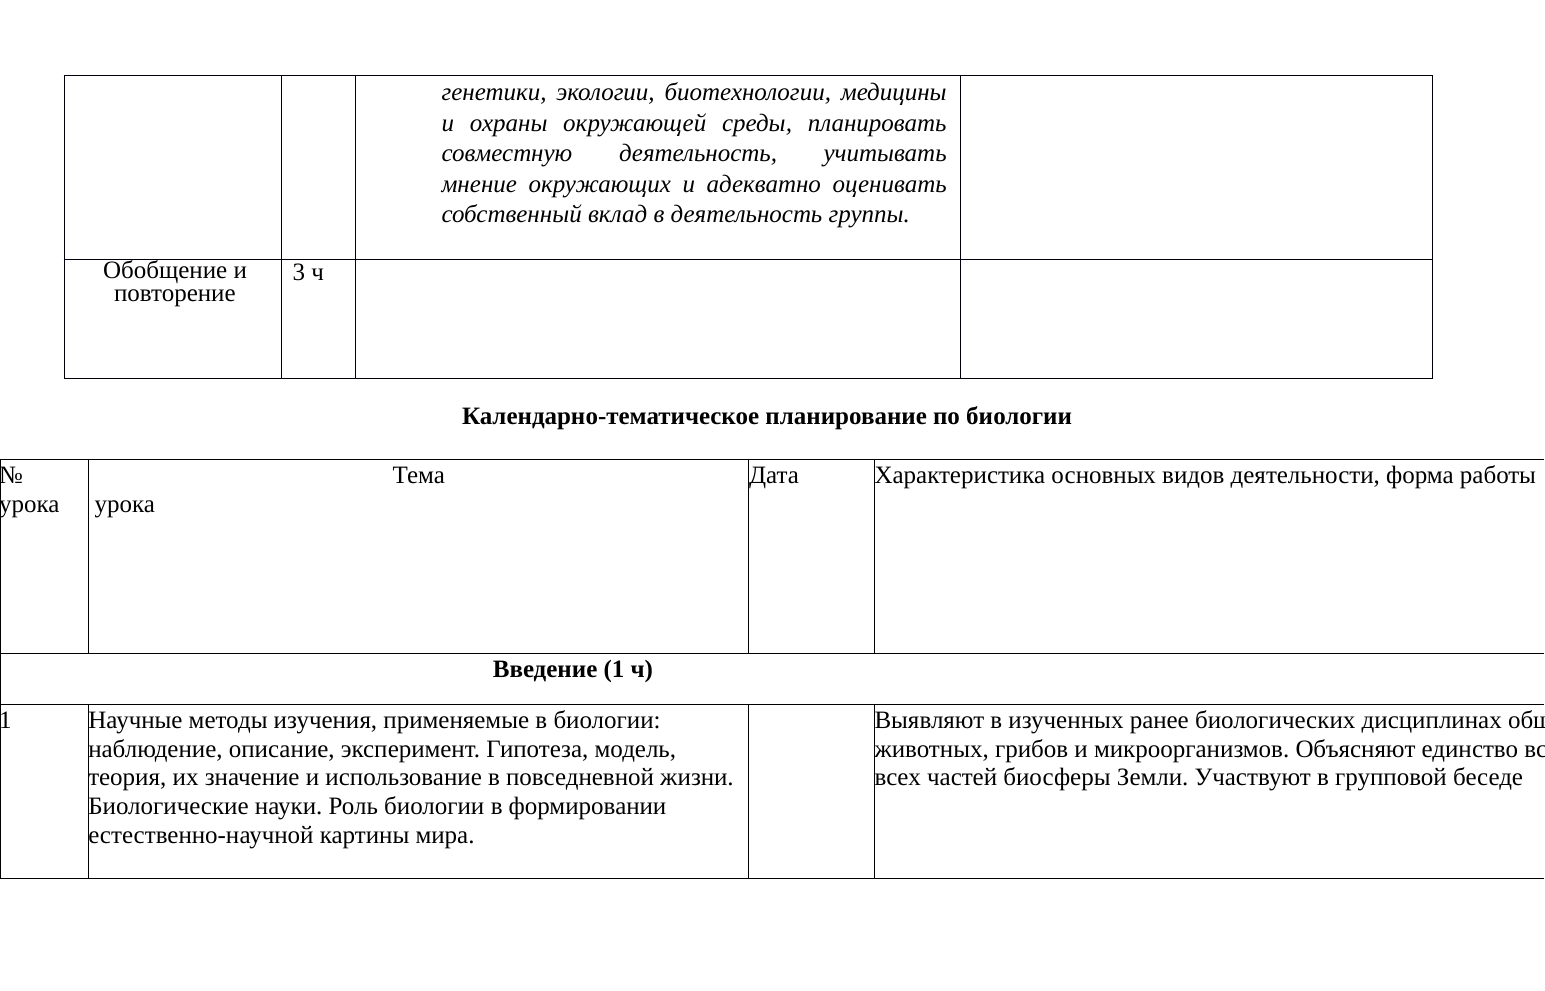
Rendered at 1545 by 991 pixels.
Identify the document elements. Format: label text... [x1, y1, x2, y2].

table_cell Введение (1 ч) [1, 654, 1544, 704]
table_cell 1 [1, 705, 88, 877]
table_cell [282, 76, 355, 259]
table_header № урока [1, 460, 88, 653]
table_cell [961, 260, 1432, 377]
text Календарно-тематическое планирование по биологии [75, 401, 1459, 430]
table_cell Выявляют в изучен­ных ранее биологи­ческих дисциплинах общие черты орга­низации растений, животных, грибов и микроорганизмов. Объясняют един­ство всего живого и взаимозависимость всех частей биосфе­ры Земли. Участву­ют в групповой беседе [875, 705, 1544, 877]
table_cell Научные методы изучения, применяемые в биологии: наблюдение, описание, эксперимент. Гипотеза, модель, теория, их значение и использование в повседневной жизни. Биологические науки. Роль биологии в формировании естественно-научной картины мира. [89, 705, 748, 877]
table_cell [749, 705, 874, 877]
table_cell [356, 260, 960, 377]
table_cell Выпускник научится формированию целостного мировоззрения, соответствующего современному уровню развития науки и общественной практики; -соблюдению и пропаганде правил поведения в природе, участия в природоохранной деятельности; умению реализовывать теоретические познания на практике; осмыслению значения образования для повседневной жизни и осознанному выбору профессии учащимися; способности проводить работу над ошибками для внесения корректив в усваиваемые знания; -любови к природе; чувству уважения к ученым, изучающим животный мир; эстетическому восприятию общения с живыми организмами; признанию права каждого человека на собственное аргументированное мнение; готовности к самостоятельным поступкам и активным действиям на природоохранном поприще; умению аргументированно и обоснованно отстаивать свою точку зрения; критичному отношение к своим поступкам, осознание ответственности за их результаты; осознанному, уважительному и доброжелательному отношению к другому человеку, его мнению, мировоззрению, культуре; осознание важности формирования экологической культуры на основе признания ценности жизни во всех ее проявлениях и необходимости ответственного, бережного отношения к окружающей среде; умения слушать и слышать другое мнение, вести дискуссию, оперировать фактами как для доказательства, так и для опровержения существующего мнения. [961, 76, 1432, 259]
table_header Тема урока [89, 460, 748, 653]
table_cell 3 ч [282, 260, 355, 377]
table_cell [65, 76, 281, 259]
table_cell Обобщение и повторение [65, 260, 281, 377]
table_header Характеристика основных видов деятельности, форма работы [875, 460, 1544, 653]
table_header Дата [749, 460, 874, 653]
